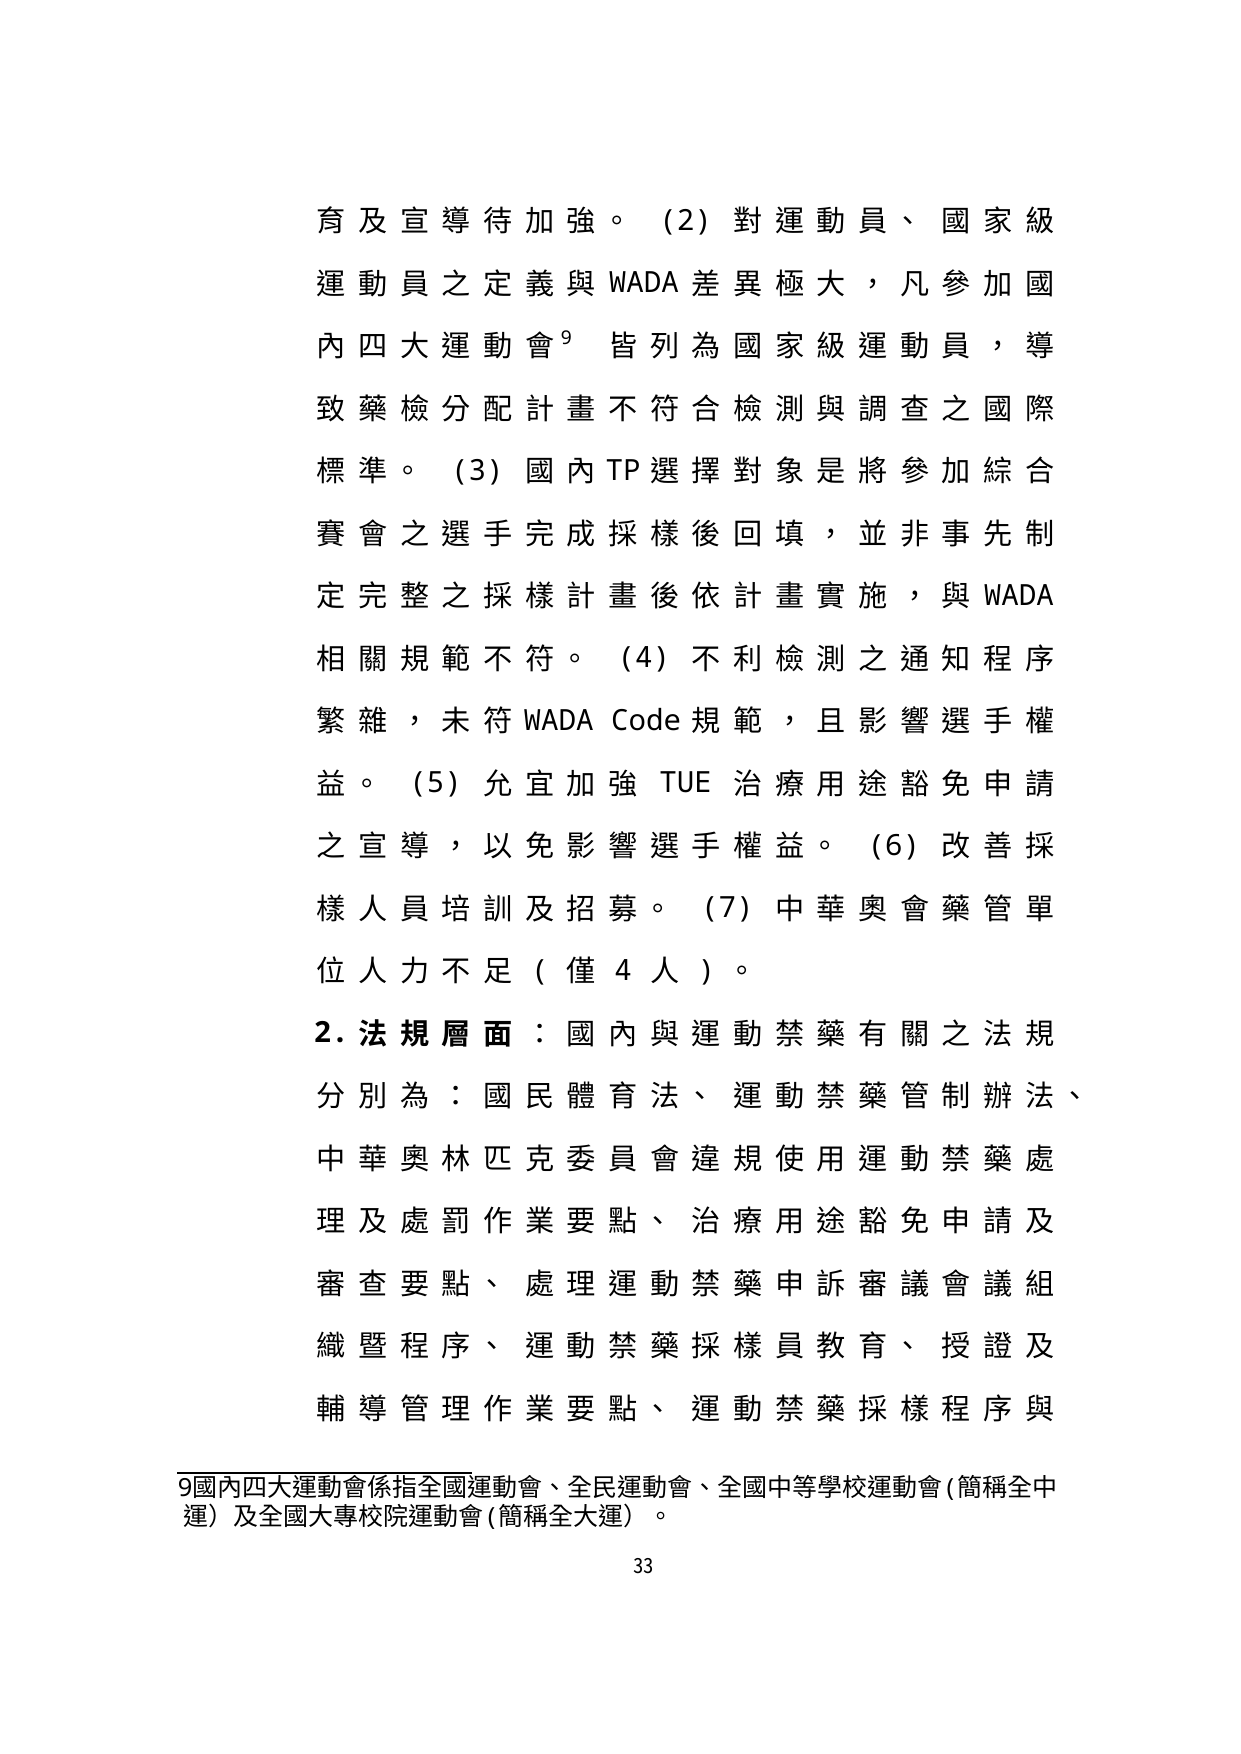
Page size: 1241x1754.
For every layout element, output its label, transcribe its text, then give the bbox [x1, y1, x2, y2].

text 國內四大運動會係指全國運動會、全民運動會、全國中等學校運動會(簡稱全中運）及全國大專校院運動會(簡稱全大運）。 [177, 1473, 1068, 1532]
text 育及宣導待加強。(2)對運動員、國家級運動員之定義與WADA差異極大，凡參加國內四大運動會皆列為國家級運動員，導致藥檢分配計畫不符合檢測與調查之國際標準。(3)國內TP選擇對象是將參加綜合賽會之選手完成採樣後回填，並非事先制定完整之採樣計畫後依計畫實施，與WADA相關規範不符。(4)不利檢測之通知程序繁雜，未符WADA Code規範，且影響選手權益。(5)允宜加強TUE治療用途豁免申請之宣導，以免影響選手權益。(6)改善採樣人員培訓及招募。(7)中華奧會藥管單位人力不足(僅4人)。 [274, 177, 1060, 990]
text 2.法規層面：國內與運動禁藥有關之法規分別為：國民體育法、運動禁藥管制辦法、中華奧林匹克委員會違規使用運動禁藥處理及處罰作業要點、治療用途豁免申請及審查要點、處理運動禁藥申訴審議會議組織暨程序、運動禁藥採樣員教育、授證及輔導管理作業要點、運動禁藥採樣程序與方法作業要點。每項法規皆有與WADA Code不符而需修正之處。 [274, 990, 1060, 1427]
